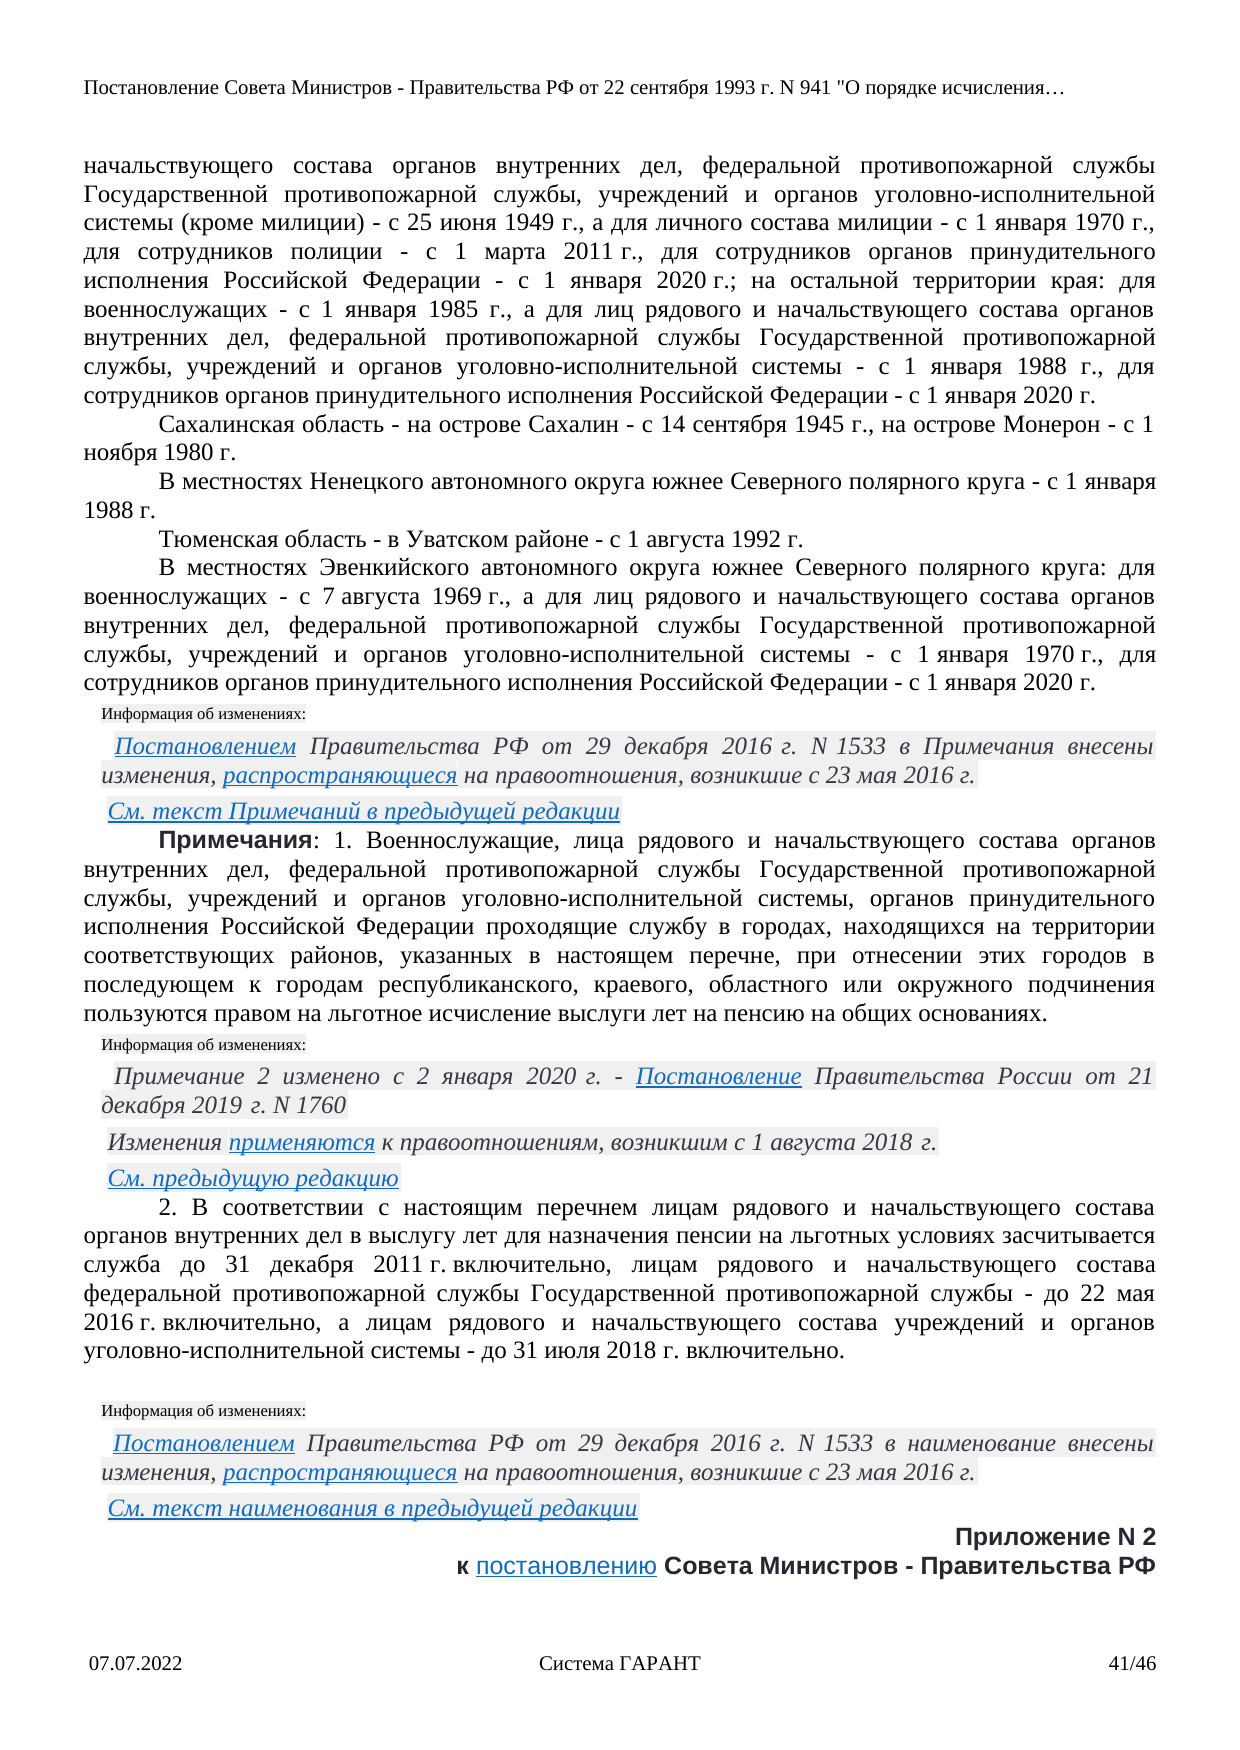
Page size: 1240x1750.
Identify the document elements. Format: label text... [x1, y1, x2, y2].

text Примечания: 1. Военнослужащие, лица рядового и начальствующего состава органов внутренних дел, федеральной противопожарной службы Государственной противопожарной службы, учреждений и органов уголовно-исполнительной системы, органов принудительного исполнения Российской Федерации проходящие службу в городах, находящихся на территории соответствующих районов, указанных в настоящем перечне, при отнесении этих городов в последующем к городам республиканского, краевого, областного или окружного подчинения пользуются правом на льготное исчисление выслуги лет на пенсию на общих основаниях. [83, 825, 1156, 1026]
text 2. В соответствии с настоящим перечнем лицам рядового и начальствующего состава органов внутренних дел в выслугу лет для назначения пенсии на льготных условиях засчитывается служба до 31 декабря 2011 г. включительно, лицам рядового и начальствующего состава федеральной противопожарной службы Государственной противопожарной службы - до 22 мая 2016 г. включительно, а лицам рядового и начальствующего состава учреждений и органов уголовно-исполнительной системы - до 31 июля 2018 г. включительно. [83, 1192, 1156, 1364]
text начальствующего состава органов внутренних дел, федеральной противопожарной службы Государственной противопожарной службы, учреждений и органов уголовно-исполнительной системы (кроме милиции) - с 25 июня 1949 г., а для личного состава милиции - с 1 января 1970 г., для сотрудников полиции - с 1 марта 2011 г., для сотрудников органов принудительного исполнения Российской Федерации - с 1 января 2020 г.; на остальной территории края: для военнослужащих - с 1 января 1985 г., а для лиц рядового и начальствующего состава органов внутренних дел, федеральной противопожарной службы Государственной противопожарной службы, учреждений и органов уголовно-исполнительной системы - с 1 января 1988 г., для сотрудников органов принудительного исполнения Российской Федерации - с 1 января 2020 г. [83, 150, 1156, 409]
text См. предыдущую редакцию [101, 1163, 1156, 1192]
text Постановлением Правительства РФ от 29 декабря 2016 г. N 1533 в Примечания внесены изменения, распространяющиеся на правоотношения, возникшие с 23 мая 2016 г. [101, 731, 1156, 788]
text В местностях Ненецкого автономного округа южнее Северного полярного круга - с 1 января 1988 г. [83, 466, 1156, 524]
text Информация об изменениях: [101, 1401, 1156, 1420]
text Изменения применяются к правоотношениям, возникшим с 1 августа 2018 г. [101, 1127, 1156, 1155]
text В местностях Эвенкийского автономного округа южнее Северного полярного круга: для военнослужащих - с 7 августа 1969 г., а для лиц рядового и начальствующего состава органов внутренних дел, федеральной противопожарной службы Государственной противопожарной службы, учреждений и органов уголовно-исполнительной системы - с 1 января 1970 г., для сотрудников органов принудительного исполнения Российской Федерации - с 1 января 2020 г. [83, 552, 1156, 696]
text Постановлением Правительства РФ от 29 декабря 2016 г. N 1533 в наименование внесены изменения, распространяющиеся на правоотношения, возникшие с 23 мая 2016 г. [101, 1428, 1156, 1485]
text Приложение N 2 к постановлению Совета Министров - Правительства РФ [83, 1522, 1156, 1579]
text См. текст Примечаний в предыдущей редакции [101, 796, 1156, 825]
text Тюменская область - в Уватском районе - с 1 августа 1992 г. [83, 524, 1156, 552]
text Информация об изменениях: [101, 704, 1156, 723]
text Информация об изменениях: [101, 1034, 1156, 1053]
text Примечание 2 изменено с 2 января 2020 г. - Постановление Правительства России от 21 декабря 2019 г. N 1760 [101, 1061, 1156, 1119]
text См. текст наименования в предыдущей редакции [101, 1493, 1156, 1522]
text Сахалинская область - на острове Сахалин - с 14 сентября 1945 г., на острове Монерон - с 1 ноября 1980 г. [83, 409, 1156, 466]
